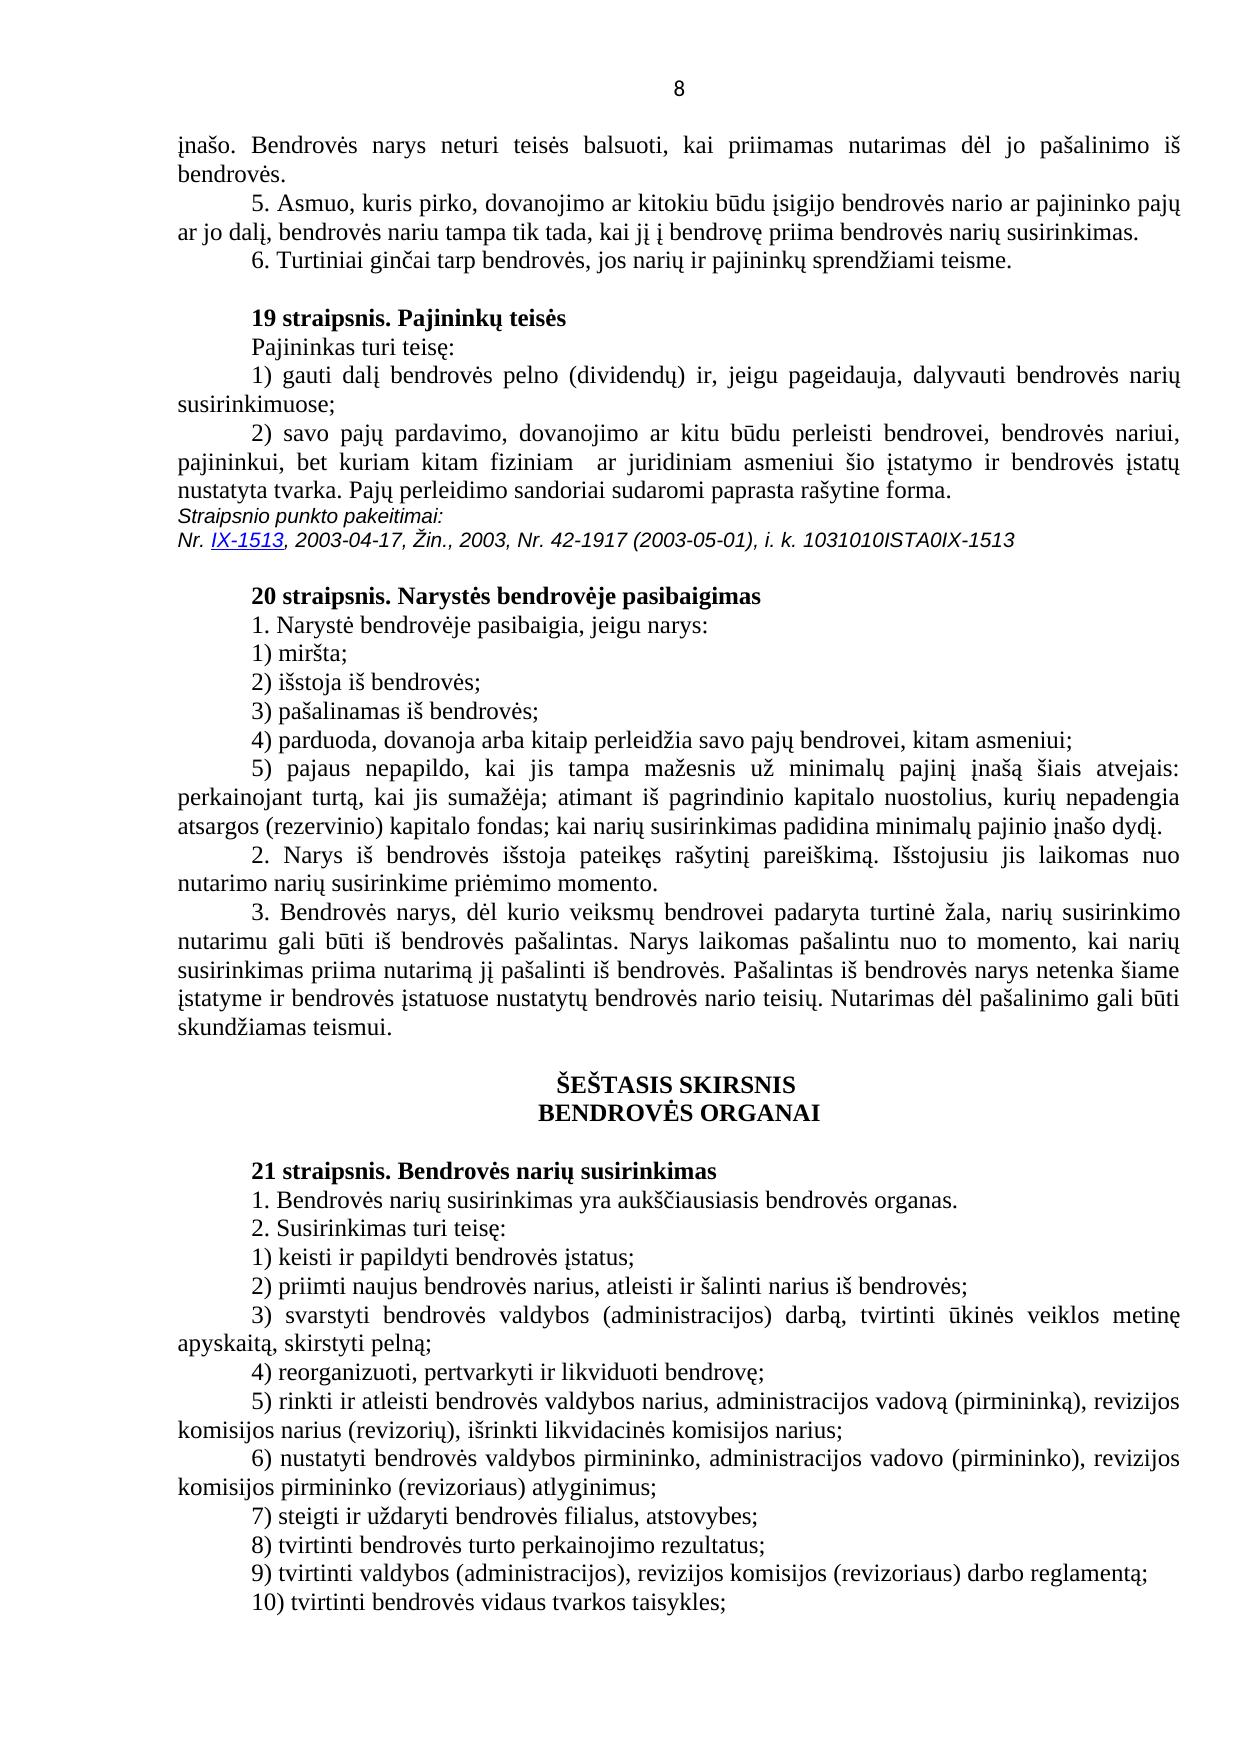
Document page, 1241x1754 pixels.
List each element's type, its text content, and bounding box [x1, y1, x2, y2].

text 6) nustatyti bendrovės valdybos pirmininko, administracijos vadovo (pirmininko), revizijos komisijos pirmininko (revizoriaus) atlyginimus; [177, 1443, 1181, 1501]
text 8) tvirtinti bendrovės turto perkainojimo rezultatus; [177, 1530, 1181, 1558]
text 3) pašalinamas iš bendrovės; [177, 696, 1181, 725]
text 1. Bendrovės narių susirinkimas yra aukščiausiasis bendrovės organas. [177, 1185, 1181, 1213]
text 4) parduoda, dovanoja arba kitaip perleidžia savo pajų bendrovei, kitam asmeniui; [177, 725, 1181, 753]
text 21 straipsnis. Bendrovės narių susirinkimas [177, 1156, 1181, 1185]
text 20 straipsnis. Narystės bendrovėje pasibaigimas [177, 581, 1181, 610]
text Straipsnio punkto pakeitimai: [177, 504, 1181, 528]
text 1) miršta; [177, 638, 1181, 667]
text 19 straipsnis. Pajininkų teisės [177, 303, 1181, 332]
text 10) tvirtinti bendrovės vidaus tvarkos taisykles; [177, 1587, 1181, 1616]
text 1. Narystė bendrovėje pasibaigia, jeigu narys: [177, 610, 1181, 638]
text 2) priimti naujus bendrovės narius, atleisti ir šalinti narius iš bendrovės; [177, 1271, 1181, 1300]
text ŠEŠTASIS SKIRSNIS [177, 1070, 1181, 1098]
text 7) steigti ir uždaryti bendrovės filialus, atstovybes; [177, 1501, 1181, 1530]
text 3) svarstyti bendrovės valdybos (administracijos) darbą, tvirtinti ūkinės veiklos metinę apyskaitą, skirstyti pelną; [177, 1300, 1181, 1357]
text 2. Susirinkimas turi teisę: [177, 1213, 1181, 1242]
text 2) savo pajų pardavimo, dovanojimo ar kitu būdu perleisti bendrovei, bendrovės nariui, pajininkui, bet kuriam kitam fiziniam ar juridiniam asmeniui šio įstatymo ir bendrovės įstatų nustatyta tvarka. Pajų perleidimo sandoriai sudaromi paprasta rašytine forma. [177, 418, 1181, 504]
text 6. Turtiniai ginčai tarp bendrovės, jos narių ir pajininkų sprendžiami teisme. [177, 246, 1181, 274]
text BENDROVĖS ORGANAI [177, 1098, 1181, 1127]
text 1) gauti dalį bendrovės pelno (dividendų) ir, jeigu pageidauja, dalyvauti bendrovės narių susirinkimuose; [177, 361, 1181, 418]
text 3. Bendrovės narys, dėl kurio veiksmų bendrovei padaryta turtinė žala, narių susirinkimo nutarimu gali būti iš bendrovės pašalintas. Narys laikomas pašalintu nuo to momento, kai narių susirinkimas priima nutarimą jį pašalinti iš bendrovės. Pašalintas iš bendrovės narys netenka šiame įstatyme ir bendrovės įstatuose nustatytų bendrovės nario teisių. Nutarimas dėl pašalinimo gali būti skundžiamas teismui. [177, 897, 1181, 1041]
text 5) rinkti ir atleisti bendrovės valdybos narius, administracijos vadovą (pirmininką), revizijos komisijos narius (revizorių), išrinkti likvidacinės komisijos narius; [177, 1386, 1181, 1443]
text 5. Asmuo, kuris pirko, dovanojimo ar kitokiu būdu įsigijo bendrovės nario ar pajininko pajų ar jo dalį, bendrovės nariu tampa tik tada, kai jį į bendrovę priima bendrovės narių susirinkimas. [177, 188, 1181, 246]
text 2) išstoja iš bendrovės; [177, 667, 1181, 696]
text 9) tvirtinti valdybos (administracijos), revizijos komisijos (revizoriaus) darbo reglamentą; [177, 1558, 1181, 1587]
text Pajininkas turi teisę: [177, 332, 1181, 361]
text 4) reorganizuoti, pertvarkyti ir likviduoti bendrovę; [177, 1357, 1181, 1386]
text Nr. IX-1513, 2003-04-17, Žin., 2003, Nr. 42-1917 (2003-05-01), i. k. 1031010ISTA0IX-1513 [177, 528, 1181, 552]
text įnašo. Bendrovės narys neturi teisės balsuoti, kai priimamas nutarimas dėl jo pašalinimo iš bendrovės. [177, 131, 1181, 188]
text 2. Narys iš bendrovės išstoja pateikęs rašytinį pareiškimą. Išstojusiu jis laikomas nuo nutarimo narių susirinkime priėmimo momento. [177, 840, 1181, 897]
text 5) pajaus nepapildo, kai jis tampa mažesnis už minimalų pajinį įnašą šiais atvejais: perkainojant turtą, kai jis sumažėja; atimant iš pagrindinio kapitalo nuostolius, kurių nepadengia atsargos (rezervinio) kapitalo fondas; kai narių susirinkimas padidina minimalų pajinio įnašo dydį. [177, 753, 1181, 840]
text 1) keisti ir papildyti bendrovės įstatus; [177, 1242, 1181, 1271]
